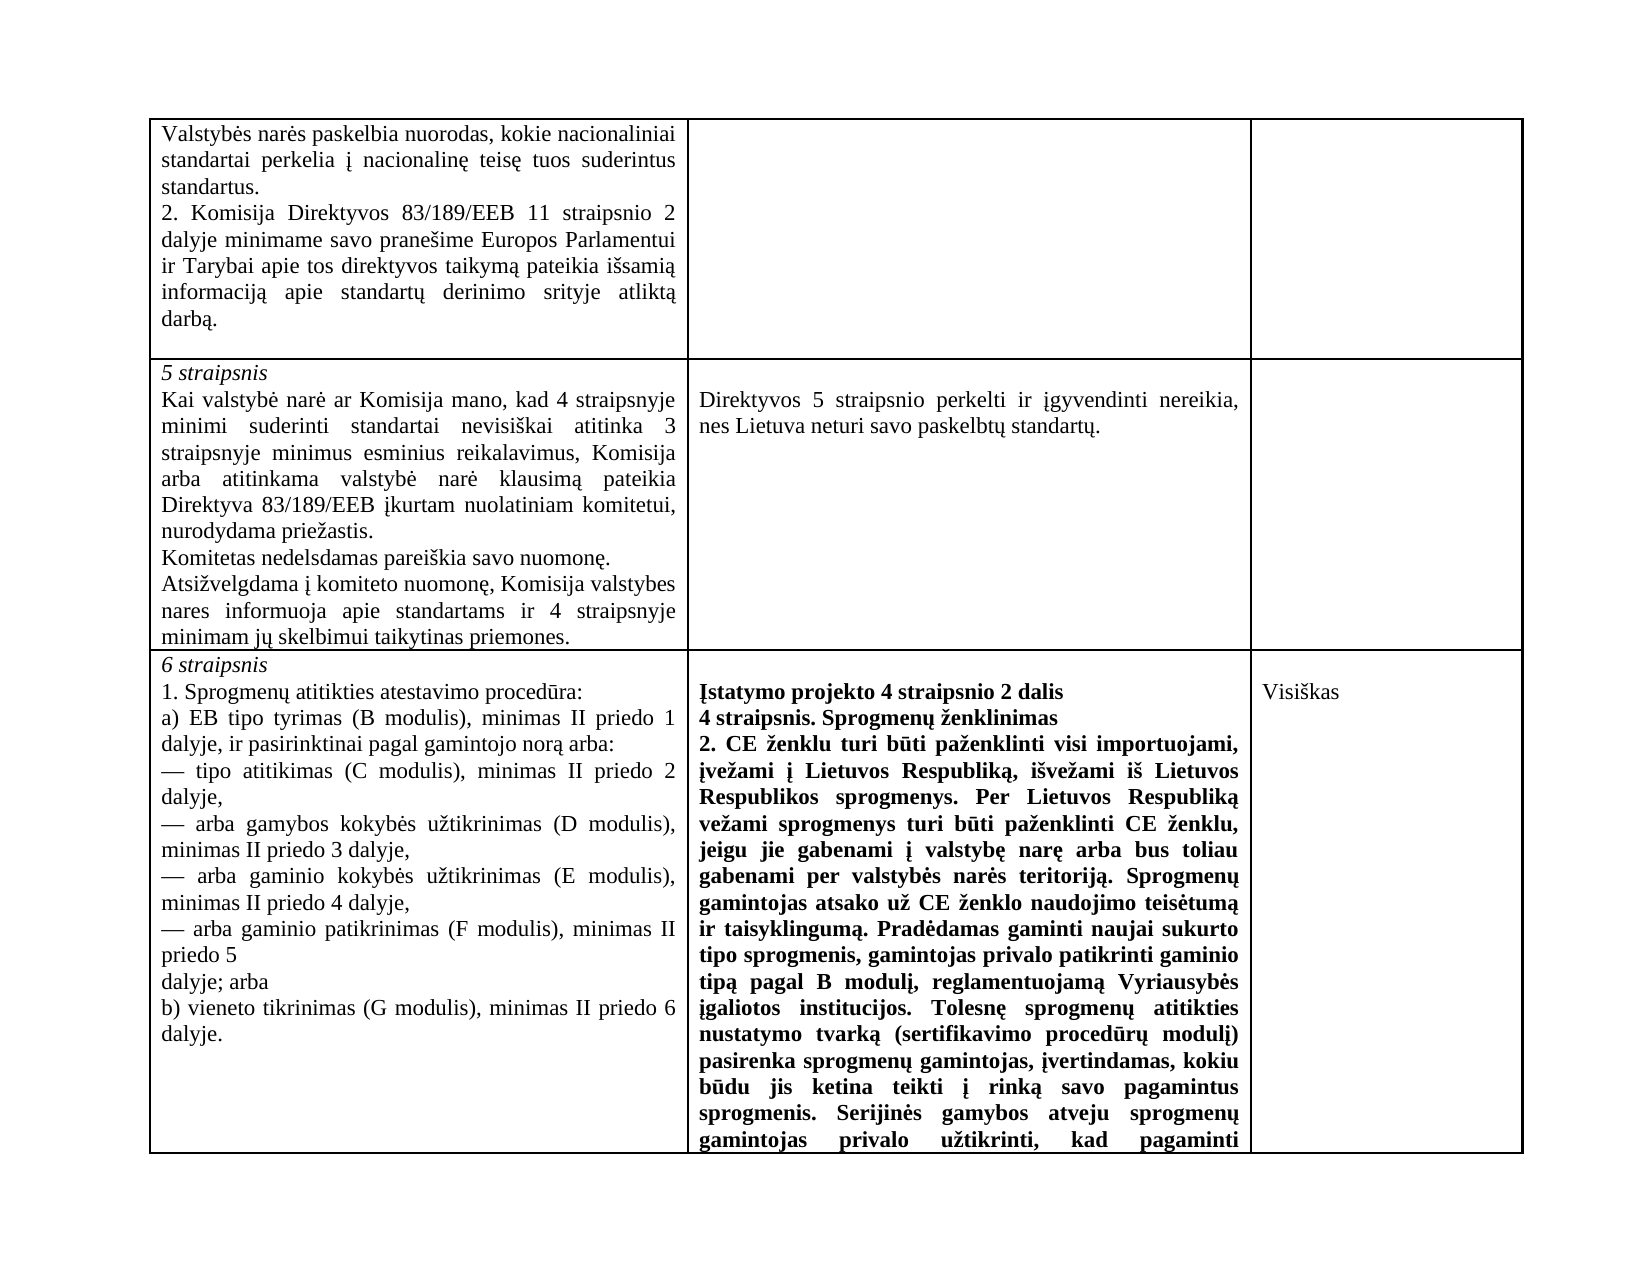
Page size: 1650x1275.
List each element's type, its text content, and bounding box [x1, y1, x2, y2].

table_cell [1252, 120, 1521, 357]
table_cell Valstybės narės paskelbia nuorodas, kokie nacionaliniai standartai perkelia į nacionalinę teisę tuos suderintus standartus. 2. Komisija Direktyvos 83/189/EEB 11 straipsnio 2 dalyje minimame savo pranešime Europos Parlamentui ir Tarybai apie tos direktyvos taikymą pateikia išsamią informaciją apie standartų derinimo srityje atliktą darbą. [151, 120, 687, 357]
table_cell [1252, 360, 1521, 649]
table_cell 5 straipsnis Kai valstybė narė ar Komisija mano, kad 4 straipsnyje minimi suderinti standartai nevisiškai atitinka 3 straipsnyje minimus esminius reikalavimus, Komisija arba atitinkama valstybė narė klausimą pateikia Direktyva 83/189/EEB įkurtam nuolatiniam komitetui, nurodydama priežastis. Komitetas nedelsdamas pareiškia savo nuomonę. Atsižvelgdama į komiteto nuomonę, Komisija valstybes nares informuoja apie standartams ir 4 straipsnyje minimam jų skelbimui taikytinas priemones. [151, 360, 687, 649]
table_cell Visiškas [1252, 651, 1521, 1152]
table_cell 6 straipsnis 1. Sprogmenų atitikties atestavimo procedūra: a) EB tipo tyrimas (B modulis), minimas II priedo 1 dalyje, ir pasirinktinai pagal gamintojo norą arba: — tipo atitikimas (C modulis), minimas II priedo 2 dalyje, — arba gamybos kokybės užtikrinimas (D modulis), minimas II priedo 3 dalyje, — arba gaminio kokybės užtikrinimas (E modulis), minimas II priedo 4 dalyje, — arba gaminio patikrinimas (F modulis), minimas II priedo 5 dalyje; arba b) vieneto tikrinimas (G modulis), minimas II priedo 6 dalyje. [151, 651, 687, 1152]
table_cell Direktyvos 5 straipsnio perkelti ir įgyvendinti nereikia, nes Lietuva neturi savo paskelbtų standartų. [689, 360, 1250, 649]
table_cell Įstatymo projekto 4 straipsnio 2 dalis 4 straipsnis. Sprogmenų ženklinimas 2. CE ženklu turi būti paženklinti visi importuojami, įvežami į Lietuvos Respubliką, išvežami iš Lietuvos Respublikos sprogmenys. Per Lietuvos Respubliką vežami sprogmenys turi būti paženklinti CE ženklu, jeigu jie gabenami į valstybę narę arba bus toliau gabenami per valstybės narės teritoriją. Sprogmenų gamintojas atsako už CE ženklo naudojimo teisėtumą ir taisyklingumą. Pradėdamas gaminti naujai sukurto tipo sprogmenis, gamintojas privalo patikrinti gaminio tipą pagal B modulį, reglamentuojamą Vyriausybės įgaliotos institucijos. Tolesnę sprogmenų atitikties nustatymo tvarką (sertifikavimo procedūrų modulį) pasirenka sprogmenų gamintojas, įvertindamas, kokiu būdu jis ketina teikti į rinką savo pagamintus sprogmenis. Serijinės gamybos atveju sprogmenų gamintojas privalo užtikrinti, kad pagaminti [689, 651, 1250, 1152]
table_cell [689, 120, 1250, 357]
